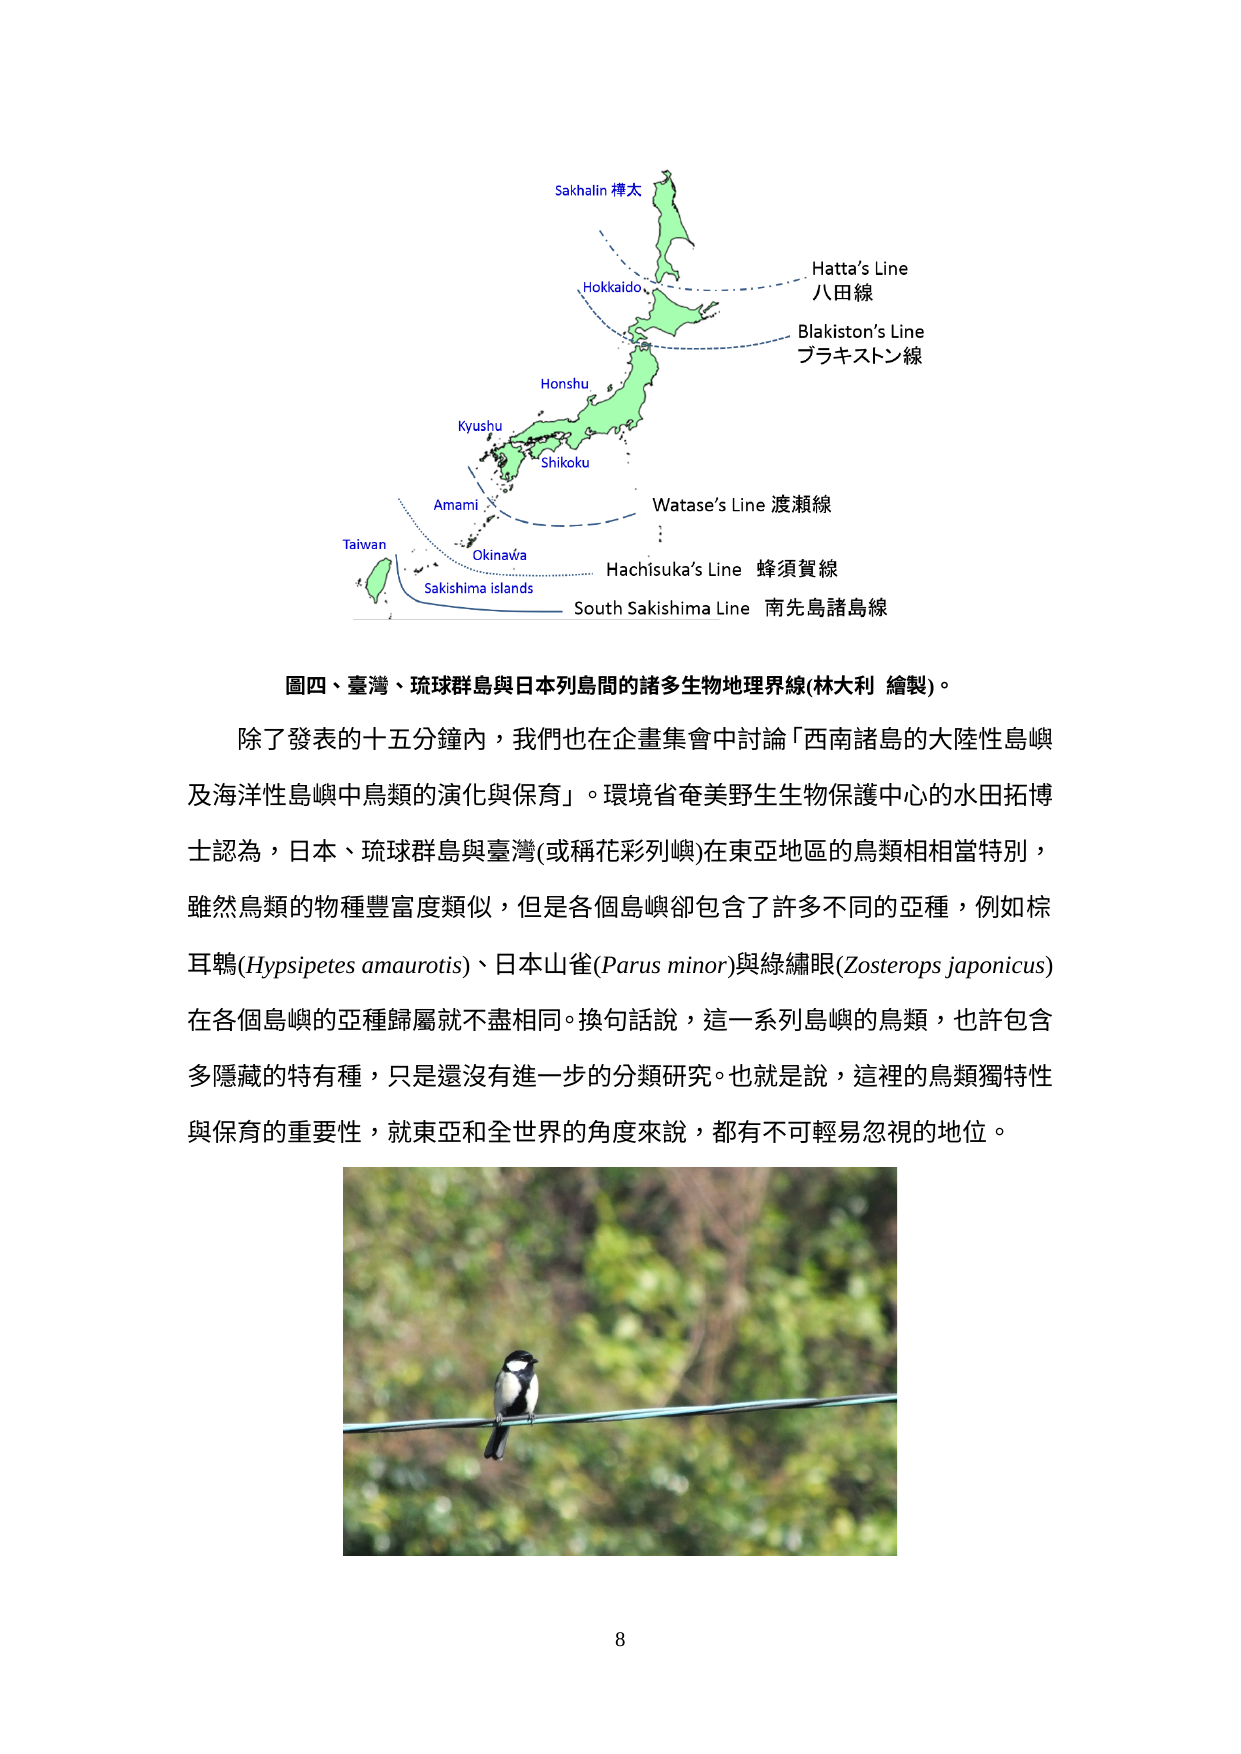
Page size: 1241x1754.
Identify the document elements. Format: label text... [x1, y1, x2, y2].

picture [343, 1167, 898, 1556]
picture [330, 164, 960, 632]
text 除了發表的十五分鐘內，我們也在企畫集會中討論「西南諸島的大陸性島嶼及海洋性島嶼中鳥類的演化與保育」。環境省奄美野生生物保護中心的水田拓博士認為，日本、琉球群島與臺灣(或稱花彩列嶼)在東亞地區的鳥類相相當特別，雖然鳥類的物種豐富度類似，但是各個島嶼卻包含了許多不同的亞種，例如棕耳鵯(Hypsipetes amaurotis)、日本山雀(Parus minor)與綠繡眼(Zosterops japonicus)在各個島嶼的亞種歸屬就不盡相同。換句話說，這一系列島嶼的鳥類，也許包含多隱藏的特有種，只是還沒有進一步的分類研究。也就是說，這裡的鳥類獨特性與保育的重要性，就東亞和全世界的角度來說，都有不可輕易忽視的地位。 [187, 718, 1053, 1150]
text 圖四、臺灣、琉球群島與日本列島間的諸多生物地理界線(林大利 繪製)。 [187, 666, 1053, 703]
